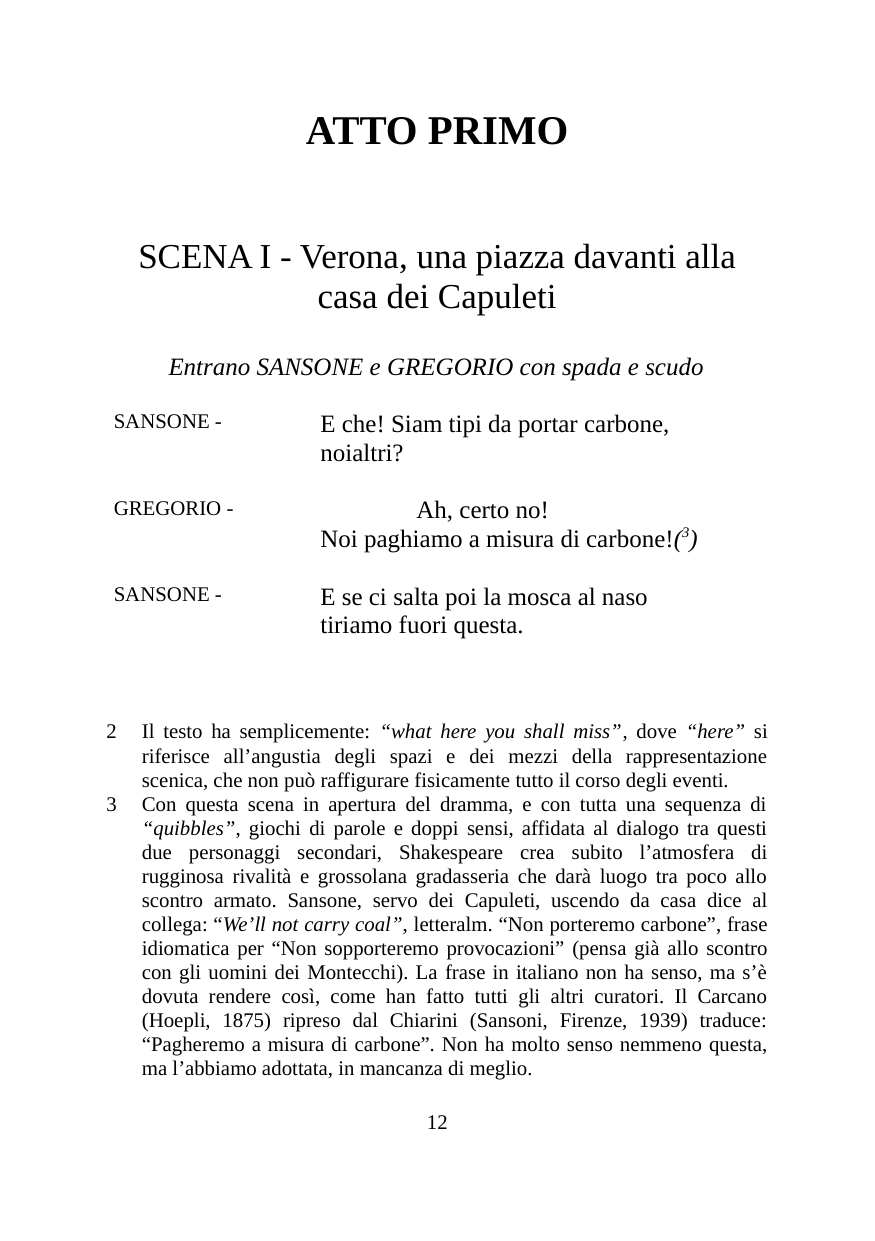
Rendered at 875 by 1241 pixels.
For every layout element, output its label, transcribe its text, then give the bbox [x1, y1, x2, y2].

table_cell Ah, certo no! Noi paghiamo a misura di carbone!() [313, 496, 768, 582]
table_cell SANSONE - [106, 409, 313, 496]
table_cell Entrano SANSONE e GREGORIO con spada e scudo [106, 352, 768, 409]
table_cell E che! Siam tipi da portar carbone, noialtri? [313, 409, 768, 496]
table_cell SANSONE - [106, 582, 313, 668]
table_cell SCENA I - Verona, una piazza davanti alla casa dei Capuleti [106, 236, 768, 352]
table_cell E se ci salta poi la mosca al naso tiriamo fuori questa. [313, 582, 768, 668]
table_cell GREGORIO - [106, 496, 313, 582]
table_header ATTO PRIMO [106, 106, 768, 236]
